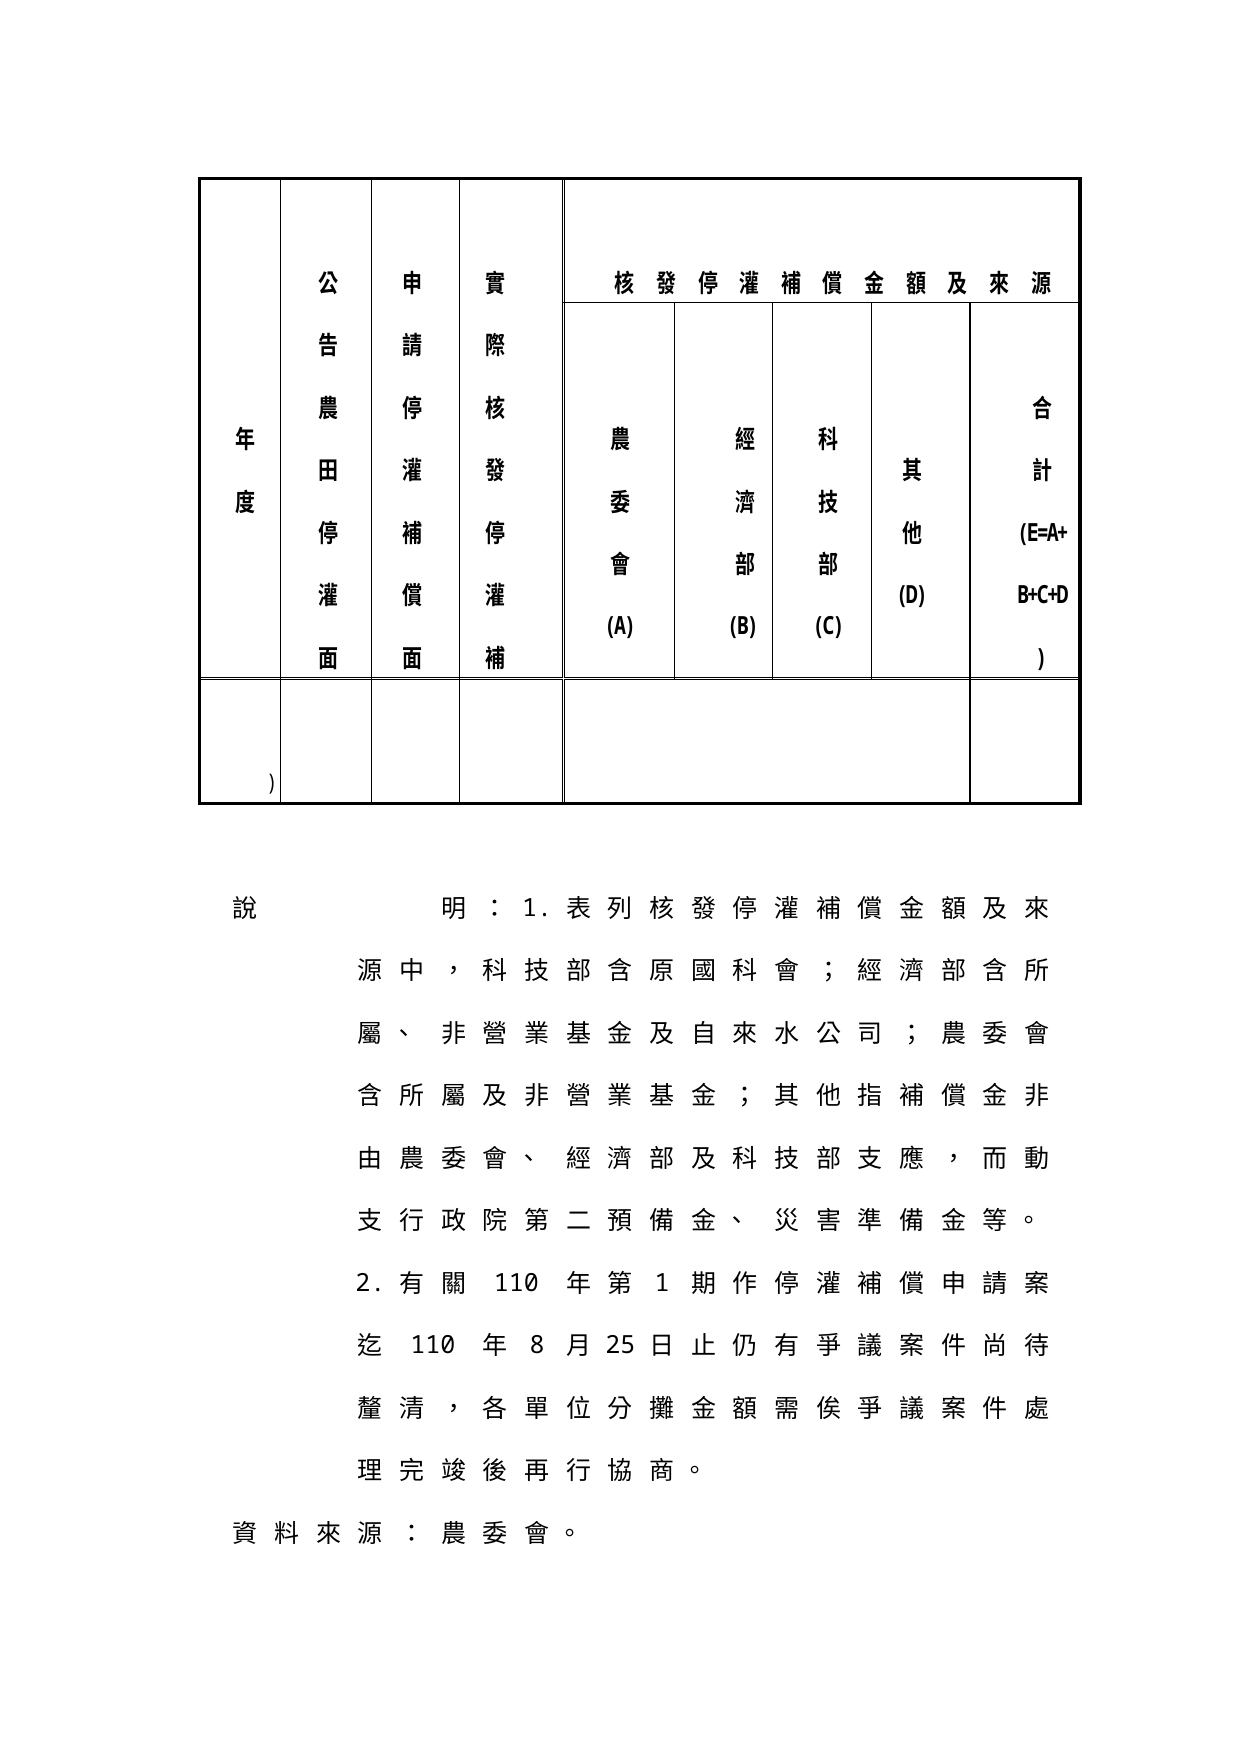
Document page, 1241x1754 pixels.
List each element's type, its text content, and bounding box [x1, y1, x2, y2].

table_cell 74,375 [281, 680, 371, 802]
text 2.有關110年第1期作停灌補償申請案迄110年8月25日止仍有爭議案件尚待釐清，各單位分攤金額需俟爭議案件處理完竣後再行協商。 [313, 1240, 1058, 1490]
table_header 實際核發停灌補償面積 [460, 180, 562, 677]
table_header 核發停灌補償金額及來源 [565, 180, 1078, 302]
table_cell 經濟部(B) [675, 303, 772, 677]
table_header 公告農田停灌面積 [281, 180, 371, 677]
table_cell 農委會(A) [565, 303, 674, 677]
text 資料來源：農委會。 [183, 1490, 1058, 1552]
table_header 年 度 [201, 180, 280, 677]
table_header 申請停灌補償面積 [372, 180, 459, 677]
table_cell 科技部(C) [773, 303, 871, 677]
table_cell 其他(D) [872, 303, 969, 677]
text 說 明：1.表列核發停灌補償金額及來源中，科技部含原國科會；經濟部含所屬、非營業基金及自來水公司；農委會含所屬及非營業基金；其他指補償金非由農委會、經濟部及科技部支應，而動支行政院第二預備金、災害準備金等。 [188, 865, 1058, 1240]
table_cell [372, 680, 459, 802]
table_cell 110 (第1期作) [201, 680, 280, 802]
table_cell [565, 680, 969, 802]
table_cell [460, 680, 562, 802]
table_cell [971, 680, 1078, 802]
table_cell 合計(E=A+B+C+D) [971, 303, 1078, 677]
